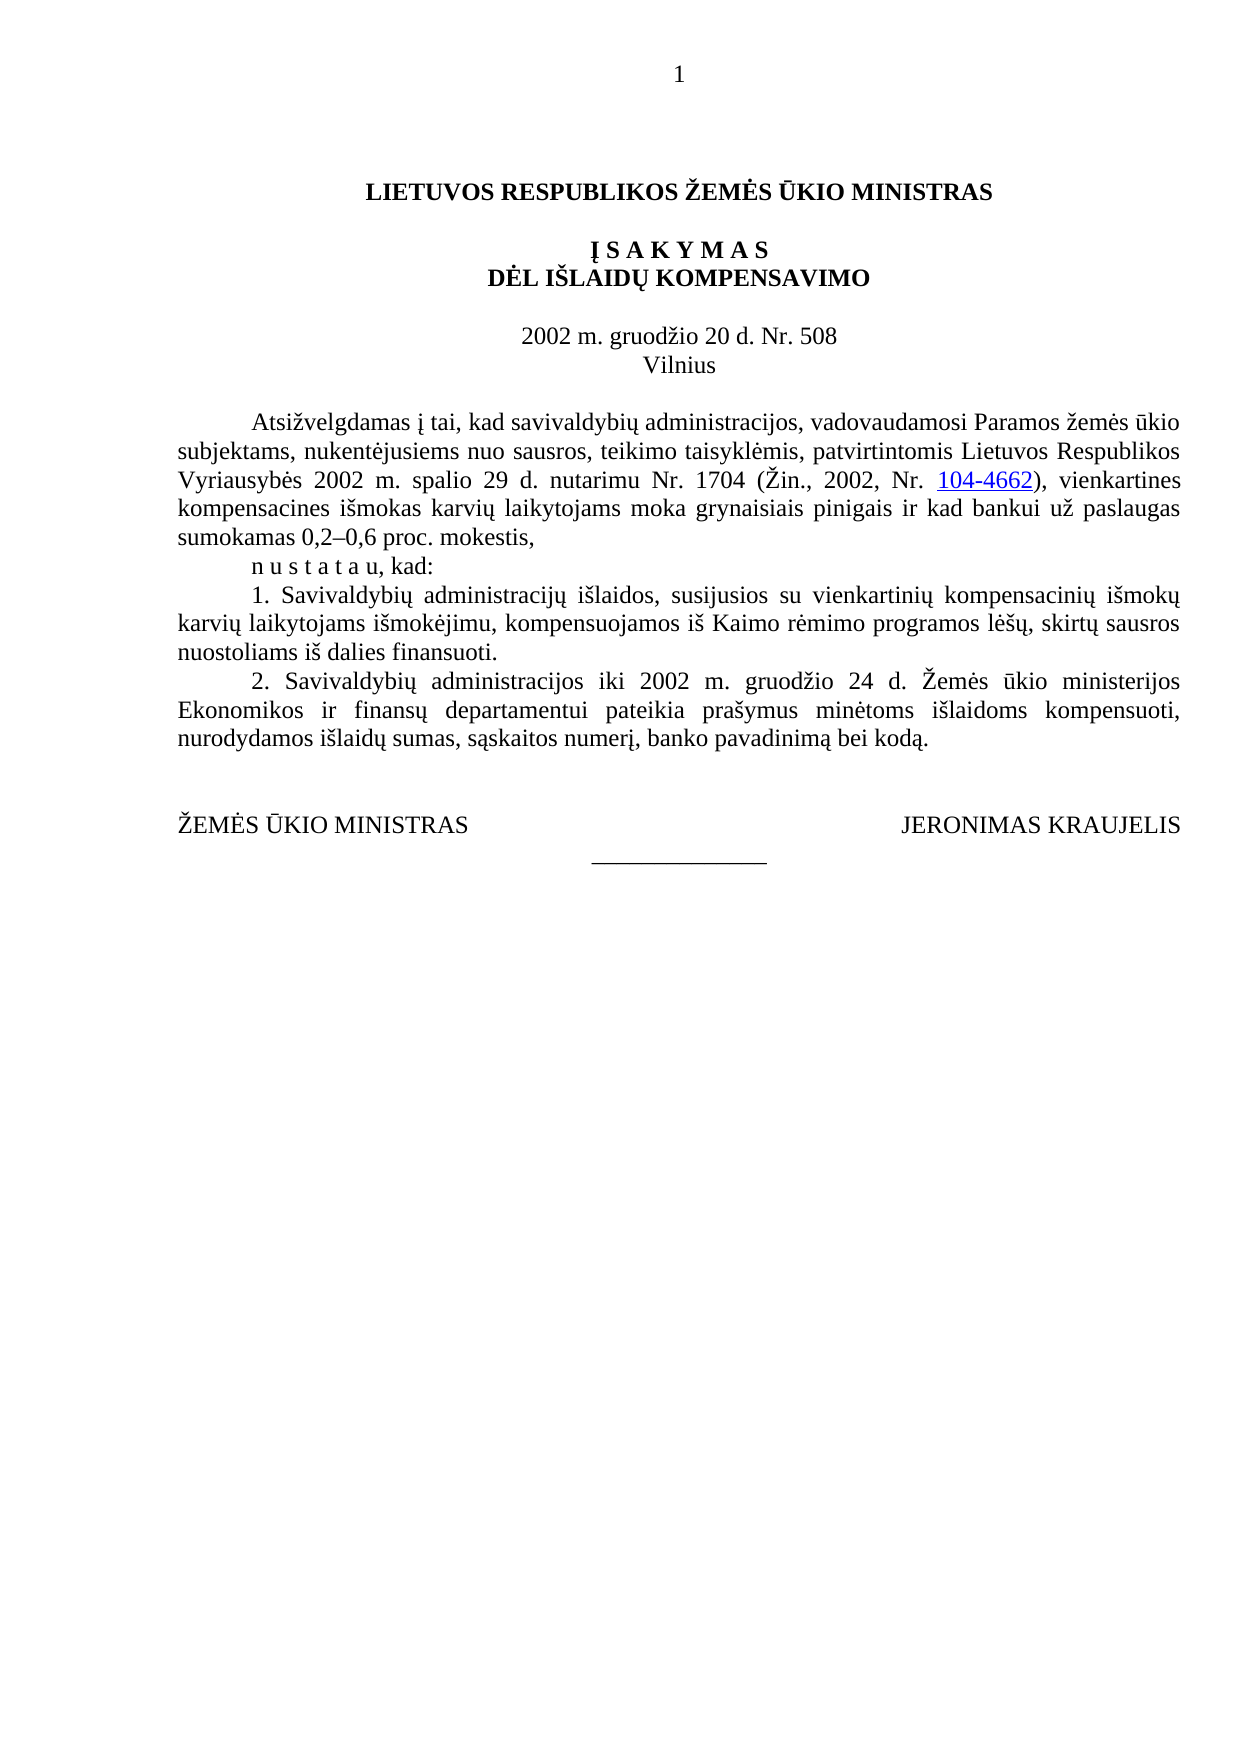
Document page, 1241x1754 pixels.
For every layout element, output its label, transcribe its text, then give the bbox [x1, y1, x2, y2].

text Į S A K Y M A S [177, 235, 1181, 263]
text ŽEMĖS ŪKIO MINISTRAS JERONIMAS KRAUJELIS [177, 810, 1181, 838]
text nustatau, kad: [177, 551, 1181, 580]
text Vilnius [177, 350, 1181, 378]
text LIETUVOS RESPUBLIKOS ŽEMĖS ŪKIO MINISTRAS [177, 177, 1181, 206]
text 1. Savivaldybių administracijų išlaidos, susijusios su vienkartinių kompensacinių išmokų karvių laikytojams išmokėjimu, kompensuojamos iš Kaimo rėmimo programos lėšų, skirtų sausros nuostoliams iš dalies finansuoti. [177, 580, 1181, 666]
text DĖL IŠLAIDŲ KOMPENSAVIMO [177, 263, 1181, 292]
text Atsižvelgdamas į tai, kad savivaldybių administracijos, vadovaudamosi Paramos žemės ūkio subjektams, nukentėjusiems nuo sausros, teikimo taisyklėmis, patvirtintomis Lietuvos Respublikos Vyriausybės 2002 m. spalio 29 d. nutarimu Nr. 1704 (Žin., 2002, Nr. 104-4662), vienkartines kompensacines išmokas karvių laikytojams moka grynaisiais pinigais ir kad bankui už paslaugas sumokamas 0,2–0,6 proc. mokestis, [177, 407, 1181, 551]
text 2002 m. gruodžio 20 d. Nr. 508 [177, 321, 1181, 350]
text ______________ [177, 838, 1181, 867]
text 2. Savivaldybių administracijos iki 2002 m. gruodžio 24 d. Žemės ūkio ministerijos Ekonomikos ir finansų departamentui pateikia prašymus minėtoms išlaidoms kompensuoti, nurodydamos išlaidų sumas, sąskaitos numerį, banko pavadinimą bei kodą. [177, 666, 1181, 752]
